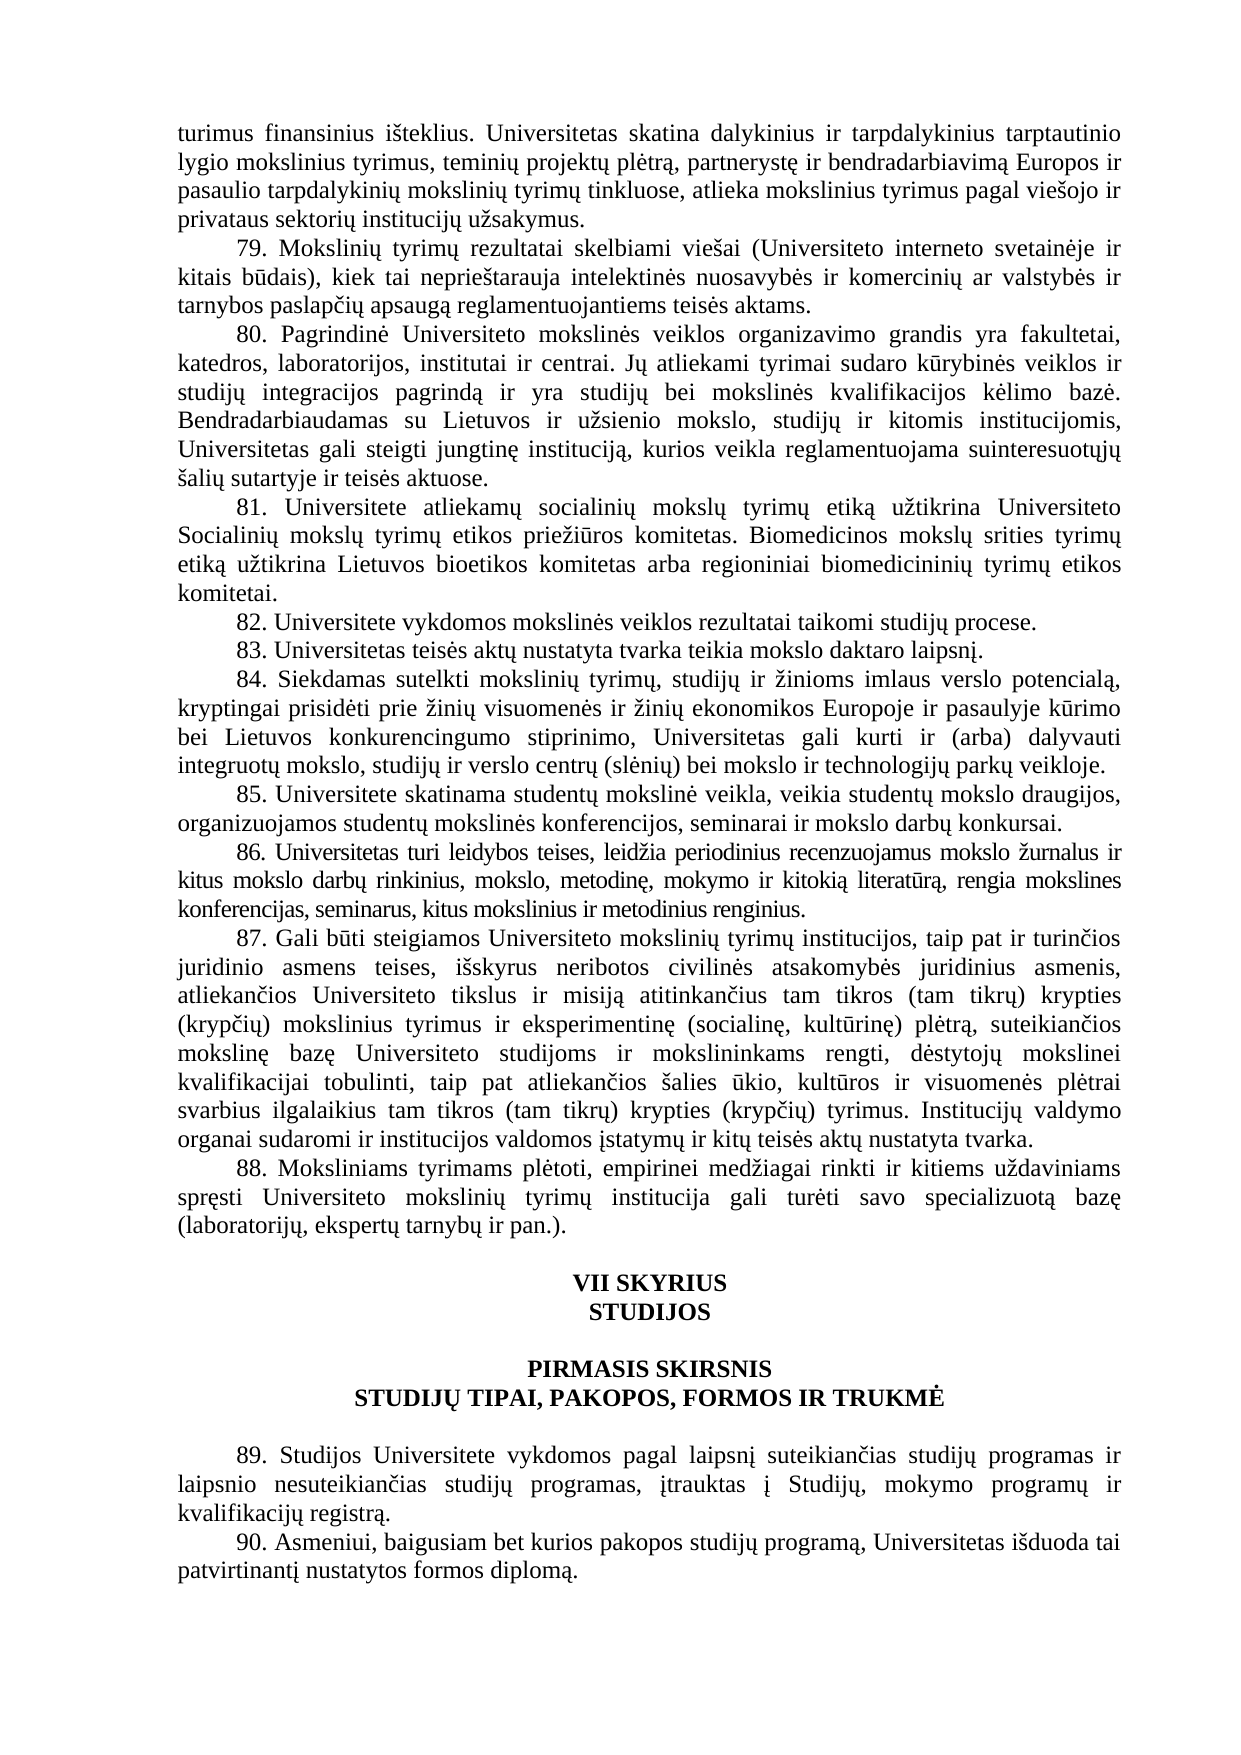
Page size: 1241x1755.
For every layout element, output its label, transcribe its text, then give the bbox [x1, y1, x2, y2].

text 89. Studijos Universitete vykdomos pagal laipsnį suteikiančias studijų programas ir laipsnio nesuteikiančias studijų programas, įtrauktas į Studijų, mokymo programų ir kvalifikacijų registrą. [177, 1441, 1122, 1527]
text 82. Universitete vykdomos mokslinės veiklos rezultatai taikomi studijų procese. [177, 607, 1122, 636]
text 90. Asmeniui, baigusiam bet kurios pakopos studijų programą, Universitetas išduoda tai patvirtinantį nustatytos formos diplomą. [177, 1527, 1122, 1584]
text PIRMASIS SKIRSNIS [177, 1354, 1122, 1383]
text turimus finansinius išteklius. Universitetas skatina dalykinius ir tarpdalykinius tarptautinio lygio mokslinius tyrimus, teminių projektų plėtrą, partnerystę ir bendradarbiavimą Europos ir pasaulio tarpdalykinių mokslinių tyrimų tinkluose, atlieka mokslinius tyrimus pagal viešojo ir privataus sektorių institucijų užsakymus. [177, 118, 1122, 233]
text 85. Universitete skatinama studentų mokslinė veikla, veikia studentų mokslo draugijos, organizuojamos studentų mokslinės konferencijos, seminarai ir mokslo darbų konkursai. [177, 779, 1122, 837]
text STUDIJOS [177, 1297, 1122, 1326]
text 79. Mokslinių tyrimų rezultatai skelbiami viešai (Universiteto interneto svetainėje ir kitais būdais), kiek tai neprieštarauja intelektinės nuosavybės ir komercinių ar valstybės ir tarnybos paslapčių apsaugą reglamentuojantiems teisės aktams. [177, 233, 1122, 319]
text 83. Universitetas teisės aktų nustatyta tvarka teikia mokslo daktaro laipsnį. [177, 636, 1122, 664]
text VII SKYRIUS [177, 1268, 1122, 1297]
text 88. Moksliniams tyrimams plėtoti, empirinei medžiagai rinkti ir kitiems uždaviniams spręsti Universiteto mokslinių tyrimų institucija gali turėti savo specializuotą bazę (laboratorijų, ekspertų tarnybų ir pan.). [177, 1153, 1122, 1239]
text Studijų tipai, pakopos, formos ir trukmė [177, 1383, 1122, 1412]
text 86. Universitetas turi leidybos teises, leidžia periodinius recenzuojamus mokslo žurnalus ir kitus mokslo darbų rinkinius, mokslo, metodinę, mokymo ir kitokią literatūrą, rengia mokslines konferencijas, seminarus, kitus mokslinius ir metodinius renginius. [177, 837, 1122, 923]
text 80. Pagrindinė Universiteto mokslinės veiklos organizavimo grandis yra fakultetai, katedros, laboratorijos, institutai ir centrai. Jų atliekami tyrimai sudaro kūrybinės veiklos ir studijų integracijos pagrindą ir yra studijų bei mokslinės kvalifikacijos kėlimo bazė. Bendradarbiaudamas su Lietuvos ir užsienio mokslo, studijų ir kitomis institucijomis, Universitetas gali steigti jungtinę instituciją, kurios veikla reglamentuojama suinteresuotųjų šalių sutartyje ir teisės aktuose. [177, 319, 1122, 492]
text 81. Universitete atliekamų socialinių mokslų tyrimų etiką užtikrina Universiteto Socialinių mokslų tyrimų etikos priežiūros komitetas. Biomedicinos mokslų srities tyrimų etiką užtikrina Lietuvos bioetikos komitetas arba regioniniai biomedicininių tyrimų etikos komitetai. [177, 492, 1122, 607]
text 87. Gali būti steigiamos Universiteto mokslinių tyrimų institucijos, taip pat ir turinčios juridinio asmens teises, išskyrus neribotos civilinės atsakomybės juridinius asmenis, atliekančios Universiteto tikslus ir misiją atitinkančius tam tikros (tam tikrų) krypties (krypčių) mokslinius tyrimus ir eksperimentinę (socialinę, kultūrinę) plėtrą, suteikiančios mokslinę bazę Universiteto studijoms ir mokslininkams rengti, dėstytojų mokslinei kvalifikacijai tobulinti, taip pat atliekančios šalies ūkio, kultūros ir visuomenės plėtrai svarbius ilgalaikius tam tikros (tam tikrų) krypties (krypčių) tyrimus. Institucijų valdymo organai sudaromi ir institucijos valdomos įstatymų ir kitų teisės aktų nustatyta tvarka. [177, 923, 1122, 1153]
text 84. Siekdamas sutelkti mokslinių tyrimų, studijų ir žinioms imlaus verslo potencialą, kryptingai prisidėti prie žinių visuomenės ir žinių ekonomikos Europoje ir pasaulyje kūrimo bei Lietuvos konkurencingumo stiprinimo, Universitetas gali kurti ir (arba) dalyvauti integruotų mokslo, studijų ir verslo centrų (slėnių) bei mokslo ir technologijų parkų veikloje. [177, 664, 1122, 779]
